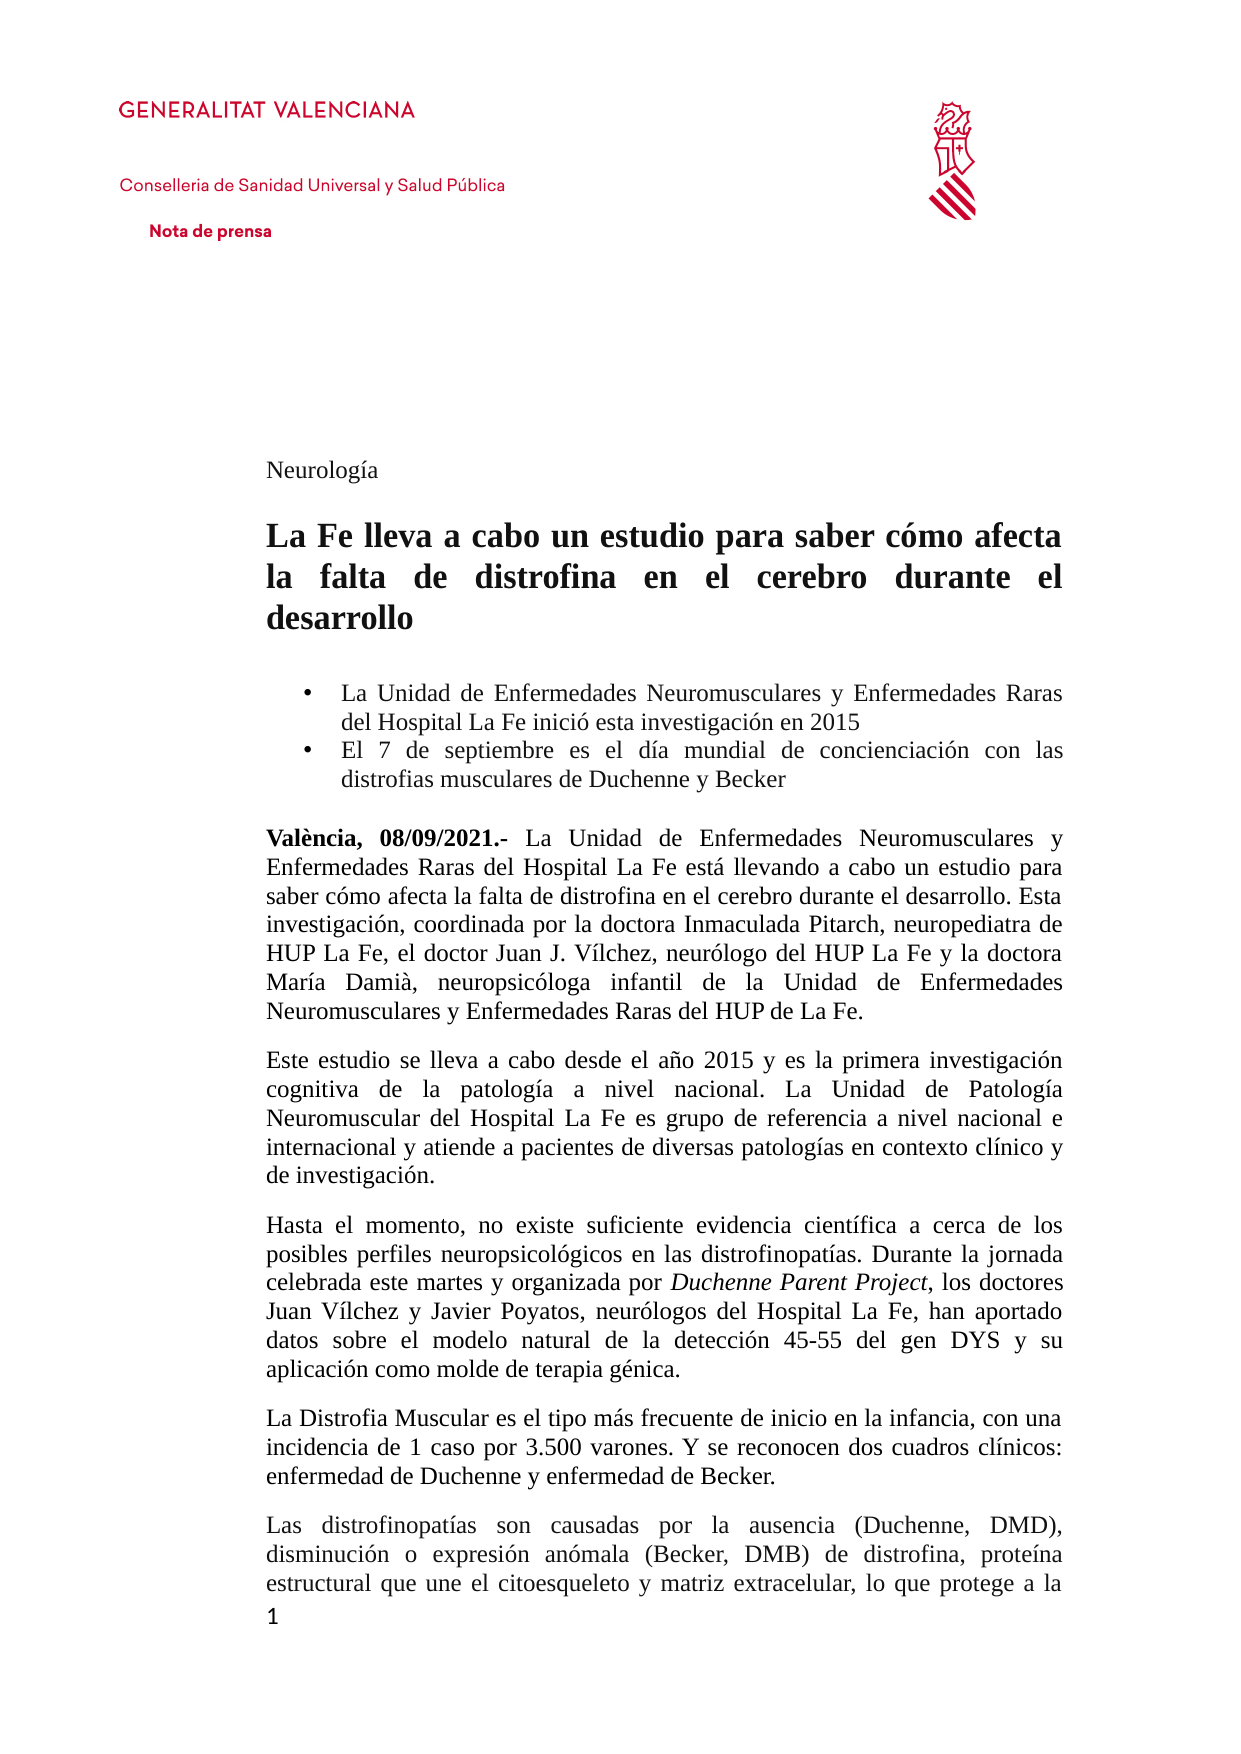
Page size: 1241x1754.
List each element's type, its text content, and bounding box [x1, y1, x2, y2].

picture [119, 101, 976, 241]
text Este estudio se lleva a cabo desde el año 2015 y es la primera investigación cognitiva de la patología a nivel nacional. La Unidad de Patología Neuromuscular del Hospital La Fe es grupo de referencia a nivel nacional e internacional y atiende a pacientes de diversas patologías en contexto clínico y de investigación. [266, 1045, 1064, 1189]
list El 7 de septiembre es el día mundial de concienciación con las distrofias musculares de Duchenne y Becker [303, 735, 1064, 793]
text Las distrofinopatías son causadas por la ausencia (Duchenne, DMD), disminución o expresión anómala (Becker, DMB) de distrofina, proteína estructural que une el citoesqueleto y matriz extracelular, lo que protege a la [266, 1510, 1064, 1597]
text La Distrofia Muscular es el tipo más frecuente de inicio en la infancia, con una incidencia de 1 caso por 3.500 varones. Y se reconocen dos cuadros clínicos: enfermedad de Duchenne y enfermedad de Becker. [266, 1403, 1064, 1489]
text Hasta el momento, no existe suficiente evidencia científica a cerca de los posibles perfiles neuropsicológicos en las distrofinopatías. Durante la jornada celebrada este martes y organizada por Duchenne Parent Project, los doctores Juan Vílchez y Javier Poyatos, neurólogos del Hospital La Fe, han aportado datos sobre el modelo natural de la detección 45-55 del gen DYS y su aplicación como molde de terapia génica. [266, 1210, 1064, 1382]
text Neurología [266, 455, 1064, 484]
list La Unidad de Enfermedades Neuromusculares y Enfermedades Raras del Hospital La Fe inició esta investigación en 2015 [303, 678, 1064, 735]
text València, 08/09/2021.- La Unidad de Enfermedades Neuromusculares y Enfermedades Raras del Hospital La Fe está llevando a cabo un estudio para saber cómo afecta la falta de distrofina en el cerebro durante el desarrollo. Esta investigación, coordinada por la doctora Inmaculada Pitarch, neuropediatra de HUP La Fe, el doctor Juan J. Vílchez, neurólogo del HUP La Fe y la doctora María Damià, neuropsicóloga infantil de la Unidad de Enfermedades Neuromusculares y Enfermedades Raras del HUP de La Fe. [266, 823, 1064, 1024]
text La Fe lleva a cabo un estudio para saber cómo afecta la falta de distrofina en el cerebro durante el desarrollo [266, 514, 1064, 637]
